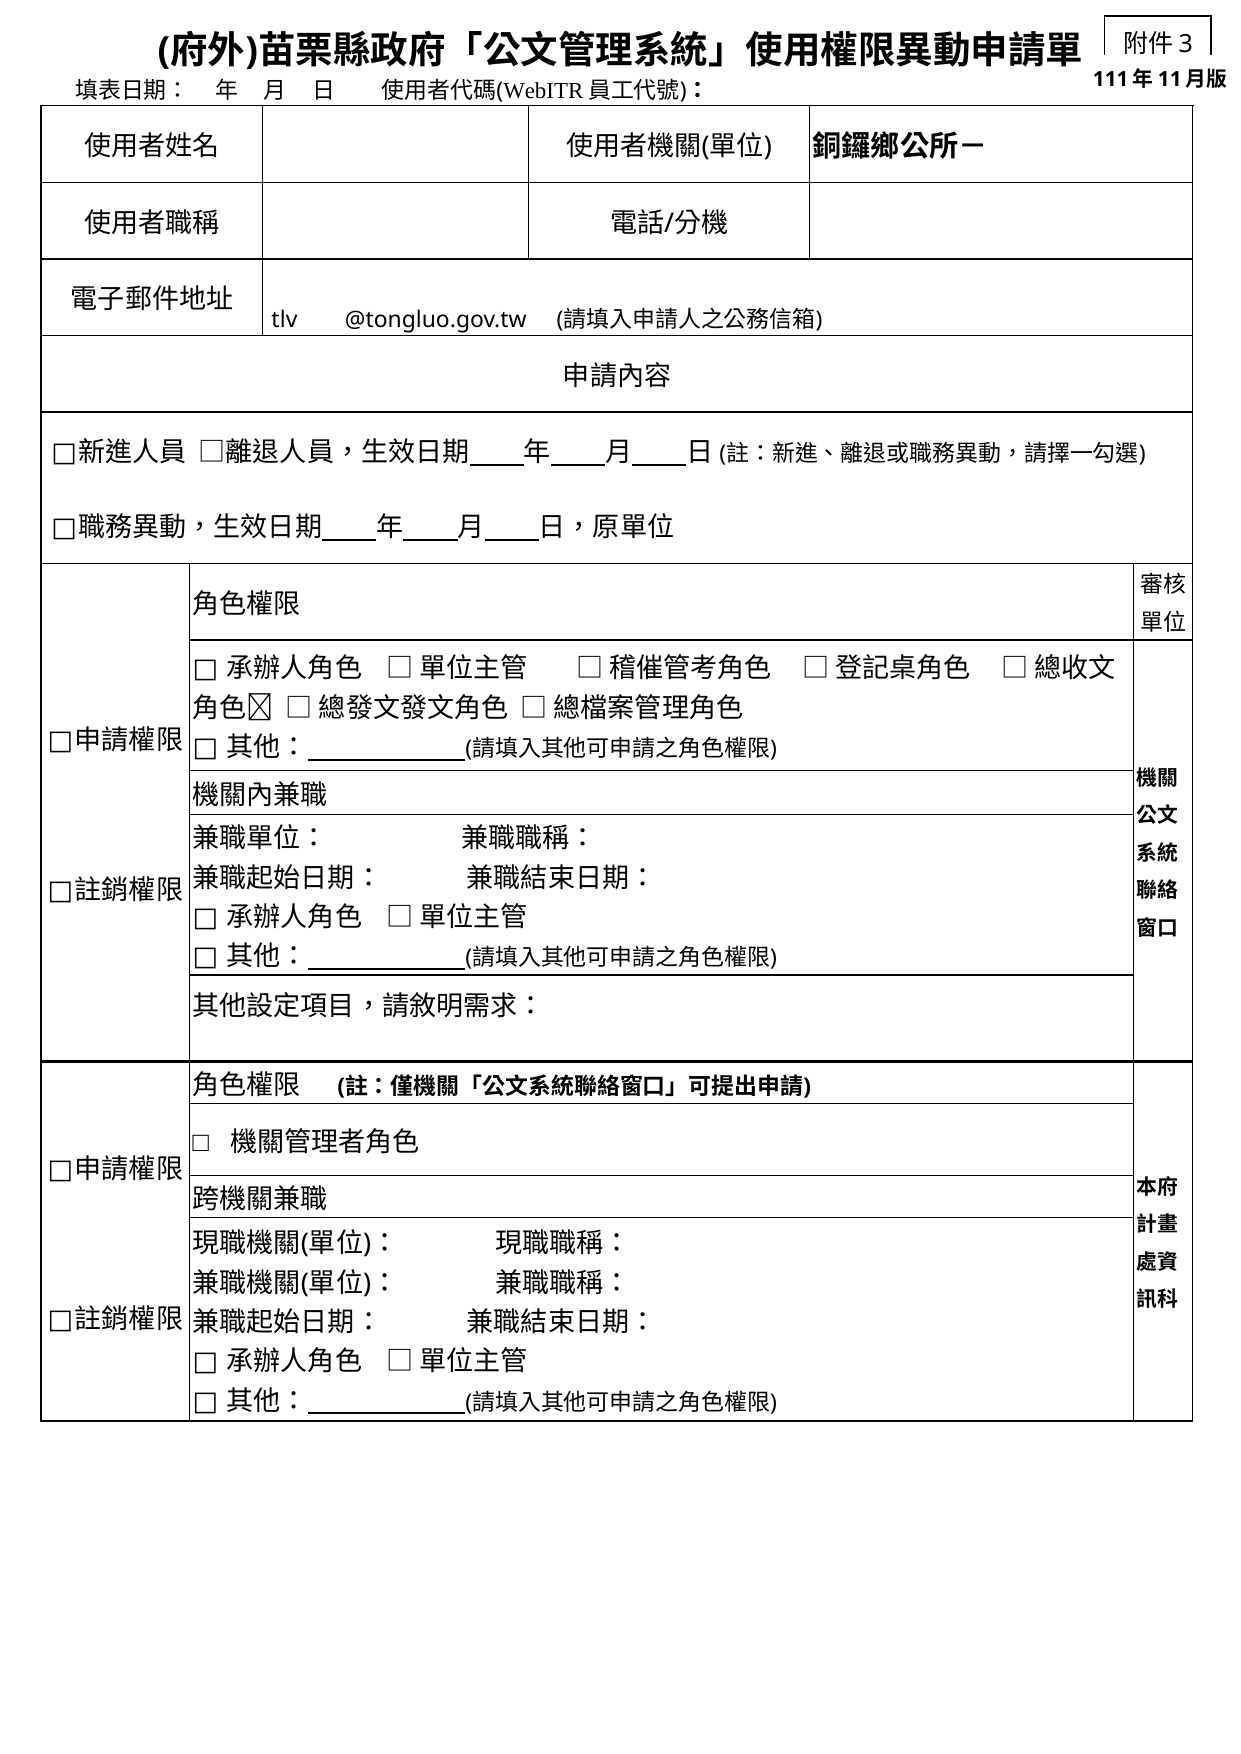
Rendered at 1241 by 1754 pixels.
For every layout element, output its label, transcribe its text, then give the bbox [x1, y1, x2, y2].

text 填表日期： 年 月 日 使用者代碼(WebITR員工代號)： [75, 71, 1165, 105]
table_cell tlv @tongluo.gov.tw (請填入申請人之公務信箱) [263, 260, 1192, 334]
table_cell 其他設定項目，請敘明需求： [190, 976, 1133, 1060]
table_cell 角色權限 (註：僅機關「公文系統聯絡窗口」可提出申請) [190, 1063, 1133, 1102]
text 111年11月版 [1165, 62, 1227, 93]
table_cell [263, 183, 528, 258]
table_header 銅鑼鄉公所－ [810, 106, 1192, 181]
table_cell □新進人員 □離退人員，生效日期 年 月 日 (註：新進、離退或職務異動，請擇一勾選) □職務異動，生效日期 年 月 日，原單位 [42, 413, 1192, 563]
table_cell 本府計畫處資訊科 [1134, 1063, 1192, 1420]
table_cell 角色權限 [190, 564, 1133, 639]
table_cell 審核單位 [1134, 564, 1192, 639]
table_header [263, 106, 528, 181]
table_cell 電子郵件地址 [42, 260, 262, 334]
text (府外)苗栗縣政府「公文管理系統」使用權限異動申請單 [75, 34, 1165, 71]
table_header 使用者姓名 [42, 106, 262, 181]
table_cell 機關內兼職 [190, 771, 1133, 814]
table_cell [810, 183, 1192, 258]
table_cell 跨機關兼職 [190, 1176, 1133, 1217]
table_cell 使用者職稱 [42, 183, 262, 258]
text 附件3 [1120, 24, 1196, 54]
table_cell □申請權限 □註銷權限 [42, 1063, 189, 1420]
table_cell 現職機關(單位)： 現職職稱： 兼職機關(單位)： 兼職職稱： 兼職起始日期： 兼職結束日期： □ 承辦人角色 □ 單位主管 □ 其他： (請填入其他可申請之角色權限) [190, 1218, 1133, 1420]
table_cell □申請權限 □註銷權限 [42, 564, 189, 1060]
table_cell 機關公文系統聯絡窗口 [1134, 641, 1192, 1060]
table_cell 機關管理者角色 [190, 1104, 1133, 1174]
table_cell 申請內容 [42, 336, 1192, 411]
table_cell 電話/分機 [529, 183, 809, 258]
table_cell □ 承辦人角色 □ 單位主管 □ 稽催管考角色 □ 登記桌角色 □ 總收文角色 □ 總發文發文角色 □ 總檔案管理角色 □ 其他： (請填入其他可申請之角色權限) [190, 641, 1133, 770]
table_header 使用者機關(單位) [529, 106, 809, 181]
table_cell 兼職單位： 兼職職稱： 兼職起始日期： 兼職結束日期： □ 承辦人角色 □ 單位主管 □ 其他： (請填入其他可申請之角色權限) [190, 815, 1133, 974]
